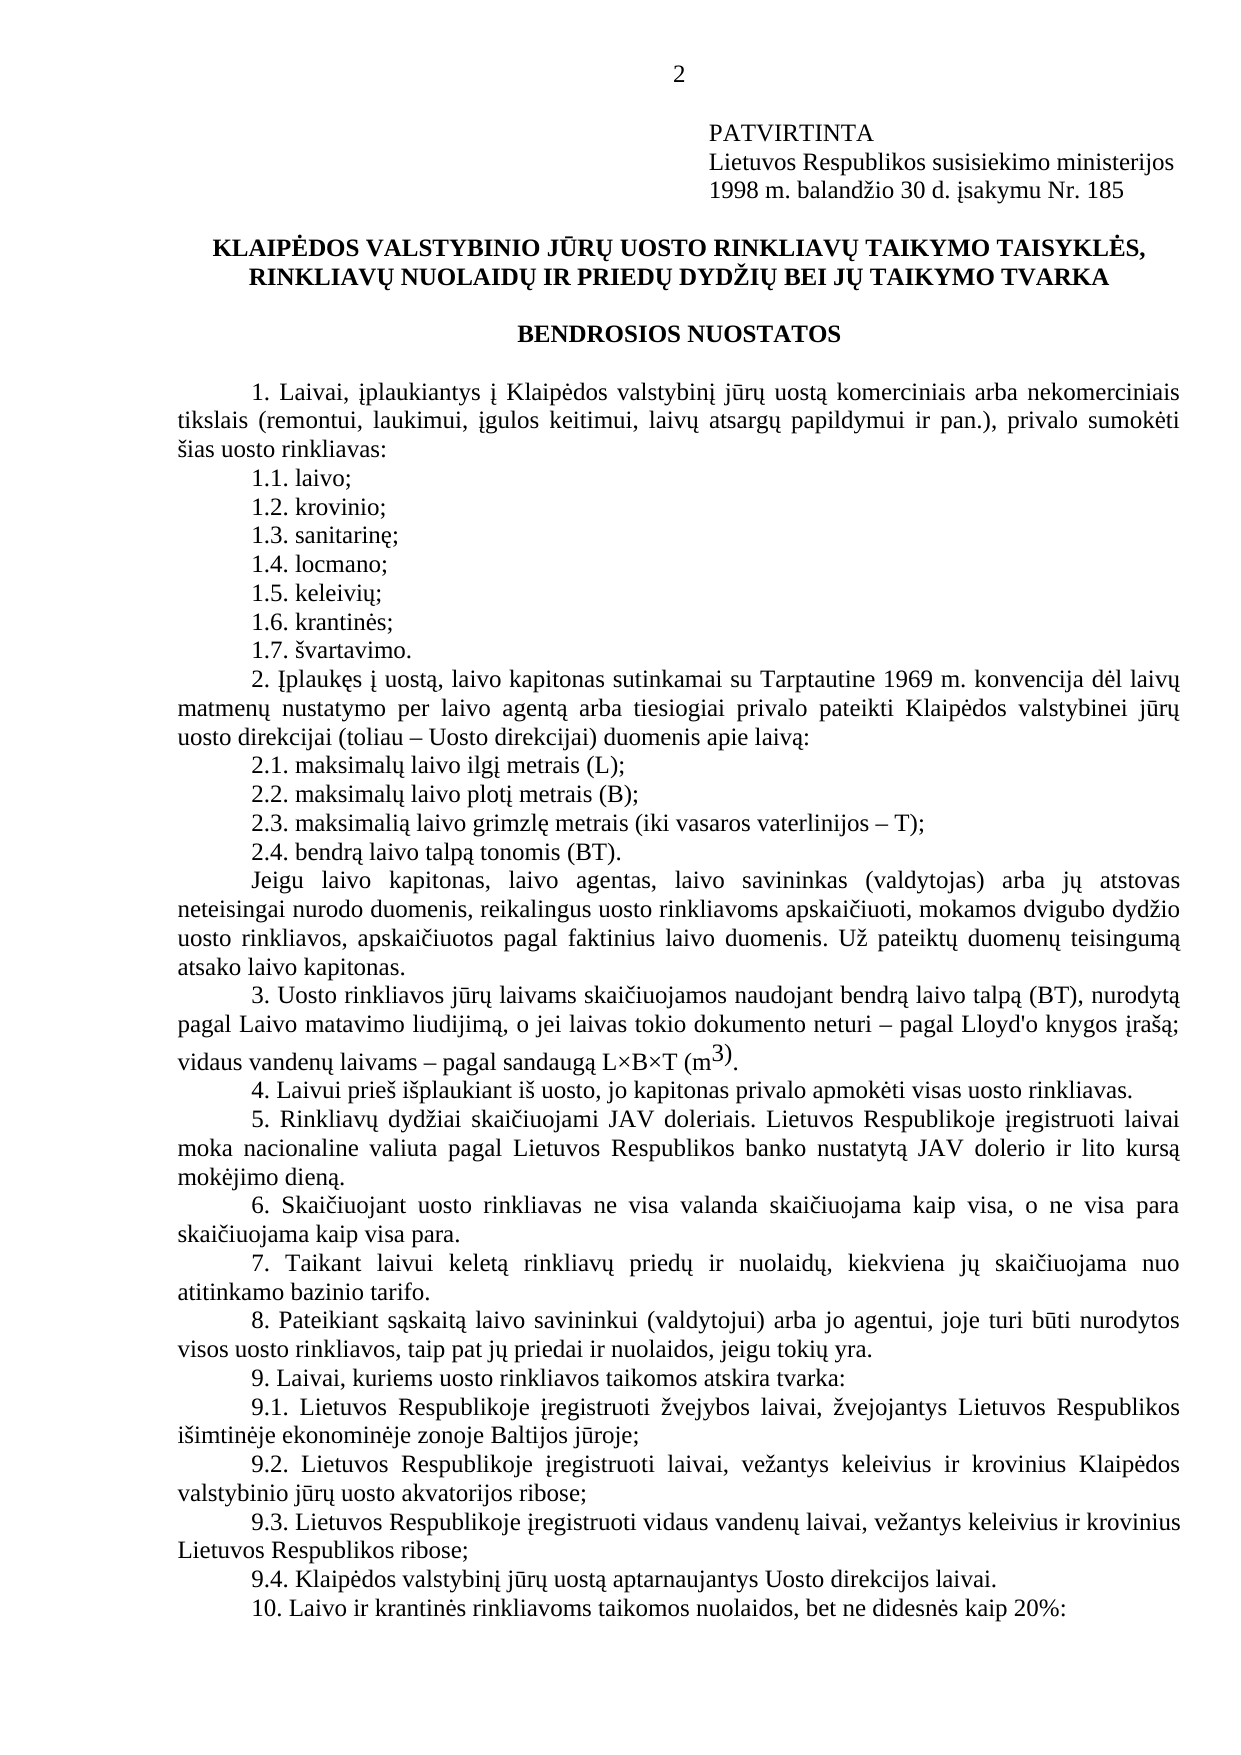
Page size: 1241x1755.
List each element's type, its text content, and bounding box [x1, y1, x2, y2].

text 1.6. krantinės; [177, 607, 1181, 636]
text 2.4. bendrą laivo talpą tonomis (BT). [177, 837, 1181, 866]
text 7. Taikant laivui keletą rinkliavų priedų ir nuolaidų, kiekviena jų skaičiuojama nuo atitinkamo bazinio tarifo. [177, 1248, 1181, 1305]
text 1.7. švartavimo. [177, 636, 1181, 664]
text 9.2. Lietuvos Respublikoje įregistruoti laivai, vežantys keleivius ir krovinius Klaipėdos valstybinio jūrų uosto akvatorijos ribose; [177, 1449, 1181, 1507]
text KLAIPĖDOS VALSTYBINIO JŪRŲ UOSTO RINKLIAVŲ TAIKYMO TAISYKLĖS, RINKLIAVŲ NUOLAIDŲ IR PRIEDŲ DYDŽIŲ BEI JŲ TAIKYMO TVARKA [177, 233, 1181, 291]
text 2.1. maksimalų laivo ilgį metrais (L); [177, 751, 1181, 779]
text PATVIRTINTA [709, 118, 1181, 147]
text 1998 m. balandžio 30 d. įsakymu Nr. 185 [177, 176, 1181, 204]
text 1.3. sanitarinę; [177, 521, 1181, 549]
text 6. Skaičiuojant uosto rinkliavas ne visa valanda skaičiuojama kaip visa, o ne visa para skaičiuojama kaip visa para. [177, 1190, 1181, 1248]
text 2.3. maksimalią laivo grimzlę metrais (iki vasaros vaterlinijos – T); [177, 808, 1181, 837]
text Lietuvos Respublikos susisiekimo ministerijos [177, 147, 1181, 176]
text 2. Įplaukęs į uostą, laivo kapitonas sutinkamai su Tarptautine 1969 m. konvencija dėl laivų matmenų nustatymo per laivo agentą arba tiesiogiai privalo pateikti Klaipėdos valstybinei jūrų uosto direkcijai (toliau – Uosto direkcijai) duomenis apie laivą: [177, 664, 1181, 751]
text 1.2. krovinio; [177, 492, 1181, 521]
text 4. Laivui prieš išplaukiant iš uosto, jo kapitonas privalo apmokėti visas uosto rinkliavas. [177, 1075, 1181, 1104]
text 9. Laivai, kuriems uosto rinkliavos taikomos atskira tvarka: [177, 1363, 1181, 1392]
text 1.1. laivo; [177, 463, 1181, 492]
text Bendrosios nuostatos [177, 319, 1181, 348]
text Jeigu laivo kapitonas, laivo agentas, laivo savininkas (valdytojas) arba jų atstovas neteisingai nurodo duomenis, reikalingus uosto rinkliavoms apskaičiuoti, mokamos dvigubo dydžio uosto rinkliavos, apskaičiuotos pagal faktinius laivo duomenis. Už pateiktų duomenų teisingumą atsako laivo kapitonas. [177, 866, 1181, 981]
text 10. Laivo ir krantinės rinkliavoms taikomos nuolaidos, bet ne didesnės kaip 20%: [177, 1593, 1181, 1622]
text 9.3. Lietuvos Respublikoje įregistruoti vidaus vandenų laivai, vežantys keleivius ir krovinius Lietuvos Respublikos ribose; [177, 1507, 1181, 1564]
text 1.4. locmano; [177, 549, 1181, 578]
text 1. Laivai, įplaukiantys į Klaipėdos valstybinį jūrų uostą komerciniais arba nekomerciniais tikslais (remontui, laukimui, įgulos keitimui, laivų atsargų papildymui ir pan.), privalo sumokėti šias uosto rinkliavas: [177, 377, 1181, 463]
text 5. Rinkliavų dydžiai skaičiuojami JAV doleriais. Lietuvos Respublikoje įregistruoti laivai moka nacionaline valiuta pagal Lietuvos Respublikos banko nustatytą JAV dolerio ir lito kursą mokėjimo dieną. [177, 1104, 1181, 1190]
text 2.2. maksimalų laivo plotį metrais (B); [177, 779, 1181, 808]
text 1.5. keleivių; [177, 578, 1181, 607]
text 8. Pateikiant sąskaitą laivo savininkui (valdytojui) arba jo agentui, joje turi būti nurodytos visos uosto rinkliavos, taip pat jų priedai ir nuolaidos, jeigu tokių yra. [177, 1305, 1181, 1363]
text 9.1. Lietuvos Respublikoje įregistruoti žvejybos laivai, žvejojantys Lietuvos Respublikos išimtinėje ekonominėje zonoje Baltijos jūroje; [177, 1392, 1181, 1449]
text 3. Uosto rinkliavos jūrų laivams skaičiuojamos naudojant bendrą laivo talpą (BT), nurodytą pagal Laivo matavimo liudijimą, o jei laivas tokio dokumento neturi – pagal Lloyd'o knygos įrašą; vidaus vandenų laivams – pagal sandaugą L×B×T (m3). [177, 981, 1181, 1075]
text 9.4. Klaipėdos valstybinį jūrų uostą aptarnaujantys Uosto direkcijos laivai. [177, 1564, 1181, 1593]
